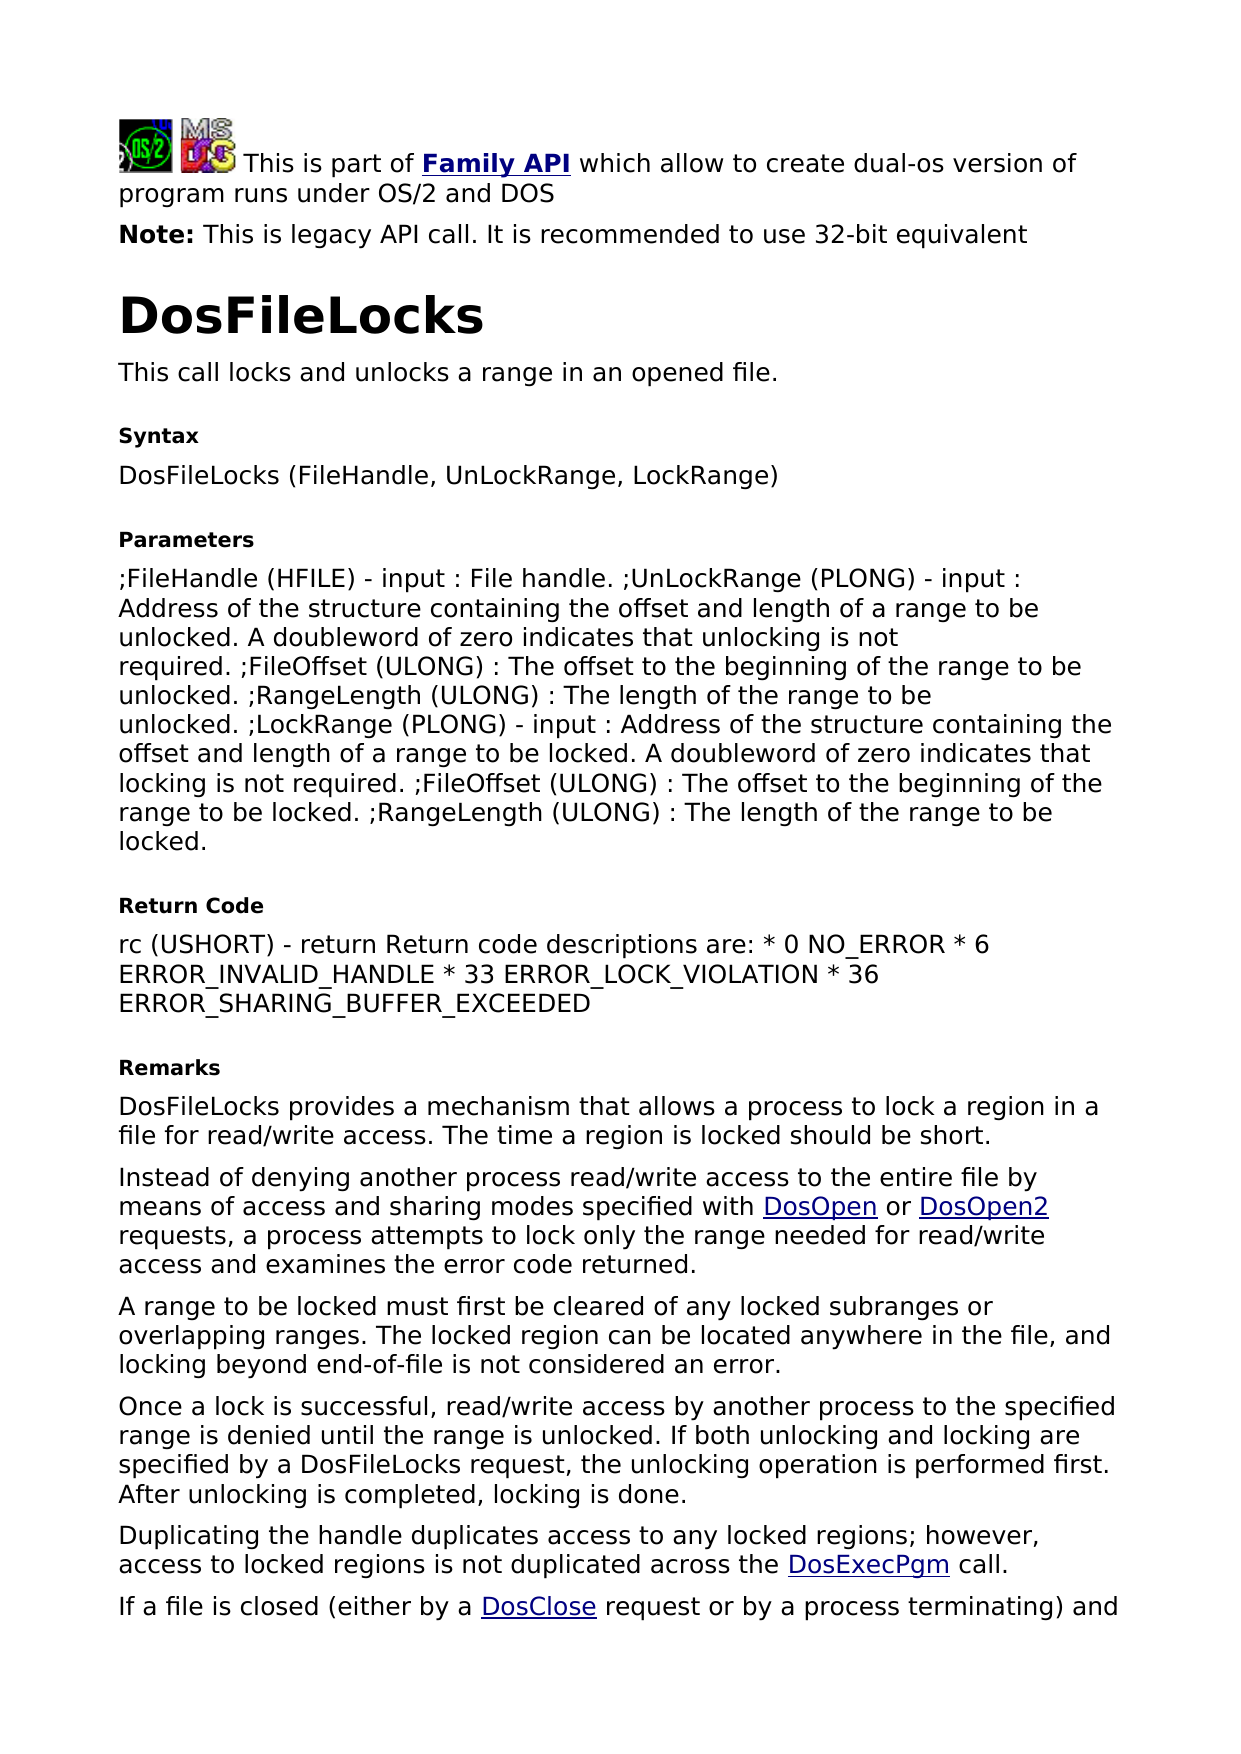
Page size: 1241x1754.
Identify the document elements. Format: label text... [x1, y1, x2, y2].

picture [180, 118, 236, 173]
subtitle Remarks [118, 1056, 1122, 1080]
text rc (USHORT) - return Return code descriptions are: * 0 NO_ERROR * 6 ERROR_INVALID_HANDLE * 33 ERROR_LOCK_VIOLATION * 36 ERROR_SHARING_BUFFER_EXCEEDED [118, 931, 1122, 1018]
text This is part of Family API which allow to create dual-os version of program runs under OS/2 and DOS [118, 118, 1122, 208]
text Once a lock is successful, read/write access by another process to the specified range is denied until the range is unlocked. If both unlocking and locking are specified by a DosFileLocks request, the unlocking operation is performed first. After unlocking is completed, locking is done. [118, 1392, 1122, 1509]
text Note: This is legacy API call. It is recommended to use 32-bit equivalent [118, 220, 1122, 249]
text Duplicating the handle duplicates access to any locked regions; however, access to locked regions is not duplicated across the DosExecPgm call. [118, 1522, 1122, 1580]
picture [118, 118, 173, 173]
subtitle Syntax [118, 424, 1122, 449]
text DosFileLocks (FileHandle, UnLockRange, LockRange) [118, 461, 1122, 490]
text ;FileHandle (HFILE) - input : File handle. ;UnLockRange (PLONG) - input : Address of the structure containing the offset and length of a range to be unlocked. A doubleword of zero indicates that unlocking is not required. ;FileOffset (ULONG) : The offset to the beginning of the range to be unlocked. ;RangeLength (ULONG) : The length of the range to be unlocked. ;LockRange (PLONG) - input : Address of the structure containing the offset and length of a range to be locked. A doubleword of zero indicates that locking is not required. ;FileOffset (ULONG) : The offset to the beginning of the range to be locked. ;RangeLength (ULONG) : The length of the range to be locked. [118, 565, 1122, 856]
subtitle DosFileLocks [118, 287, 1122, 345]
text If a file is closed (either by a DosClose request or by a process terminating) and [118, 1592, 1122, 1622]
text Instead of denying another process read/write access to the entire file by means of access and sharing modes specified with DosOpen or DosOpen2 requests, a process attempts to lock only the range needed for read/write access and examines the error code returned. [118, 1163, 1122, 1280]
subtitle Parameters [118, 528, 1122, 552]
text DosFileLocks provides a mechanism that allows a process to lock a region in a file for read/write access. The time a region is locked should be short. [118, 1092, 1122, 1151]
text This call locks and unlocks a range in an opened file. [118, 358, 1122, 387]
text A range to be locked must first be cleared of any locked subranges or overlapping ranges. The locked region can be located anywhere in the file, and locking beyond end-of-file is not considered an error. [118, 1292, 1122, 1380]
subtitle Return Code [118, 894, 1122, 918]
